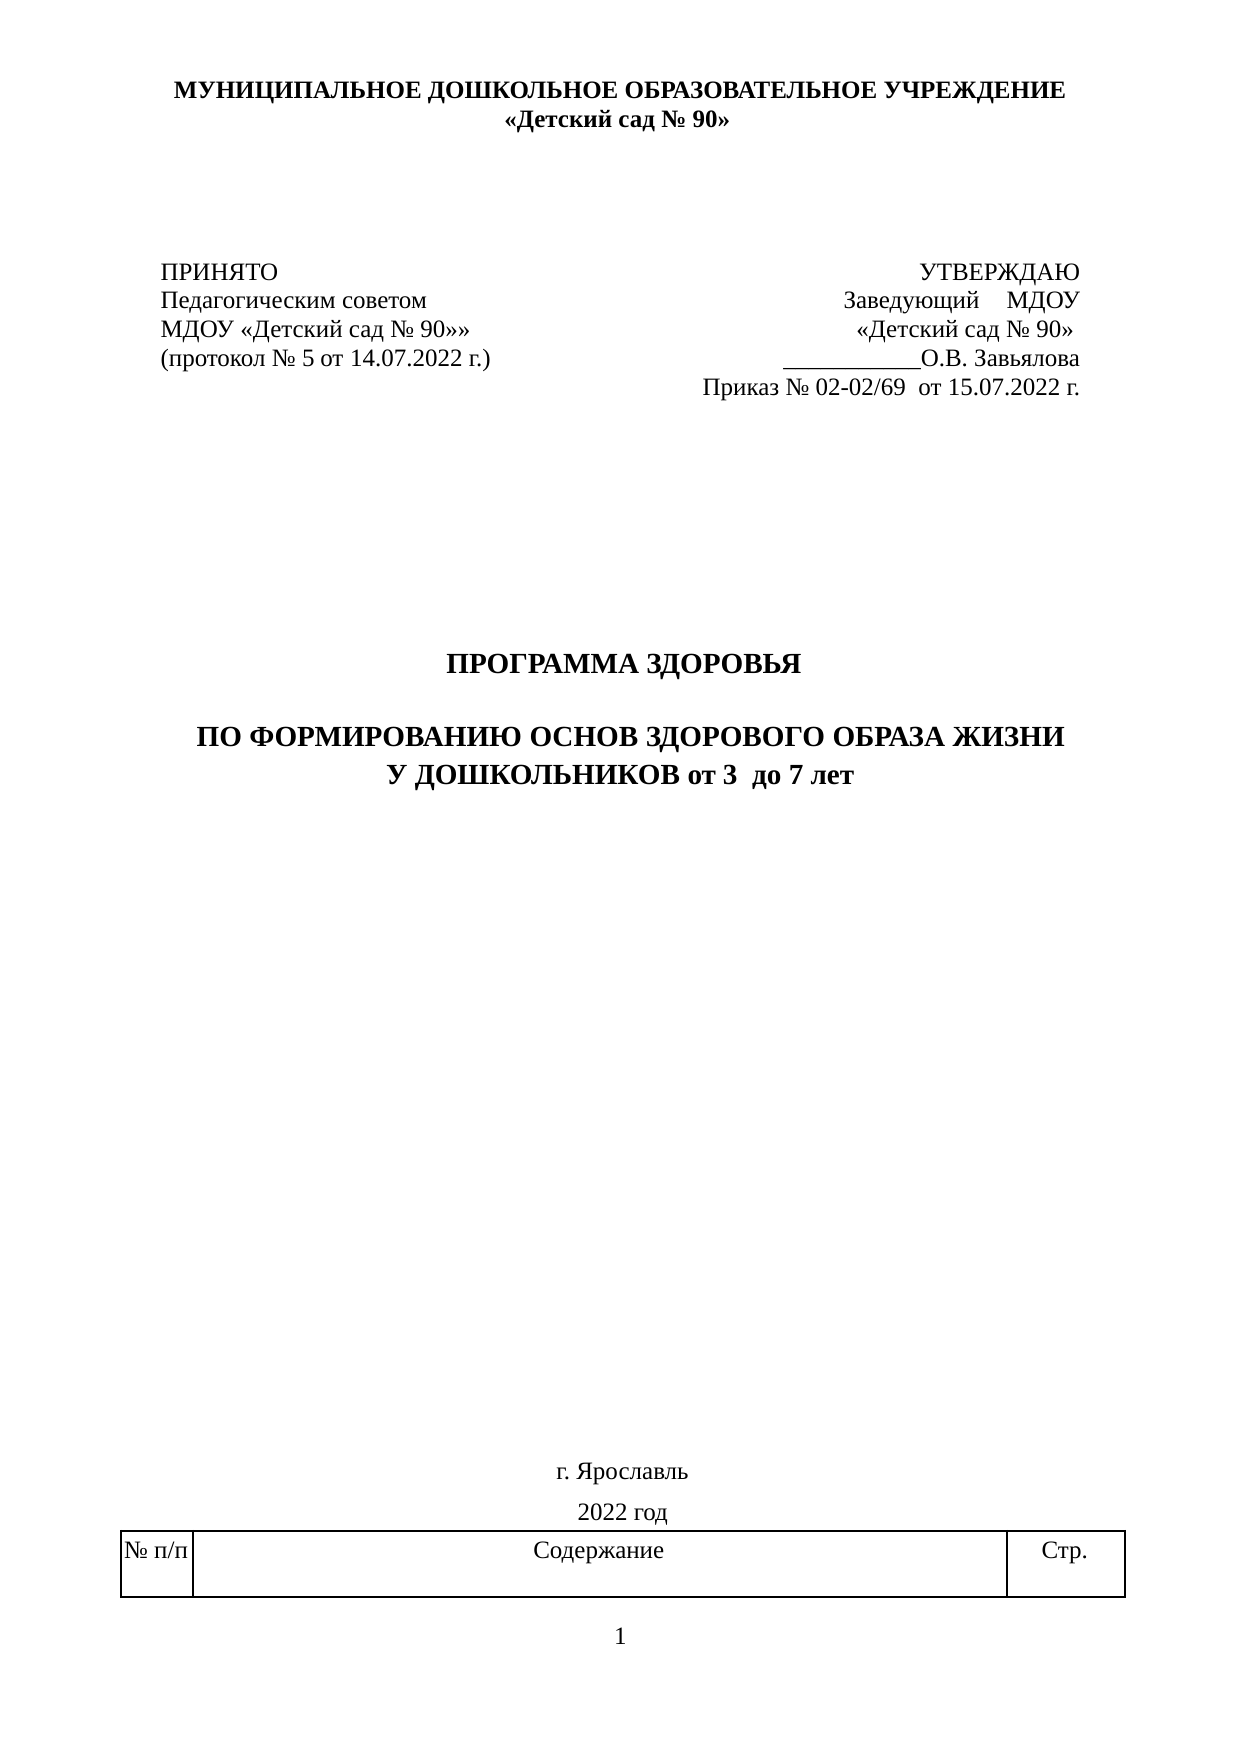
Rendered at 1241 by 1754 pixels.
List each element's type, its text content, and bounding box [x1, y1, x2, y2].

text г. Ярославль [131, 1456, 1114, 1484]
text ПРОГРАММА ЗДОРОВЬЯ [118, 647, 1122, 680]
table_header Стр. [1008, 1532, 1124, 1596]
table_header Содержание [194, 1532, 1006, 1596]
table_header ПРИНЯТО Педагогическим советом МДОУ «Детский сад № 90»» (протокол № 5 от 14.07.2022 г.) [159, 257, 635, 400]
text 2022 год [131, 1497, 1114, 1526]
text МУНИЦИПАЛЬНОЕ ДОШКОЛЬНОЕ ОБРАЗОВАТЕЛЬНОЕ УЧРЕЖДЕНИЕ «Детский сад № 90» [118, 75, 1122, 133]
text ПО ФОРМИРОВАНИЮ ОСНОВ ЗДОРОВОГО ОБРАЗА ЖИЗНИ [192, 715, 1069, 753]
table_header УТВЕРЖДАЮ Заведующий МДОУ «Детский сад № 90» ___________О.В. Завьялова Приказ № 02-02/69 от 15.07.2022 г. [635, 257, 1081, 400]
table_header № п/п [122, 1532, 192, 1596]
text У ДОШКОЛЬНИКОВ от 3 до 7 лет [171, 753, 1069, 791]
